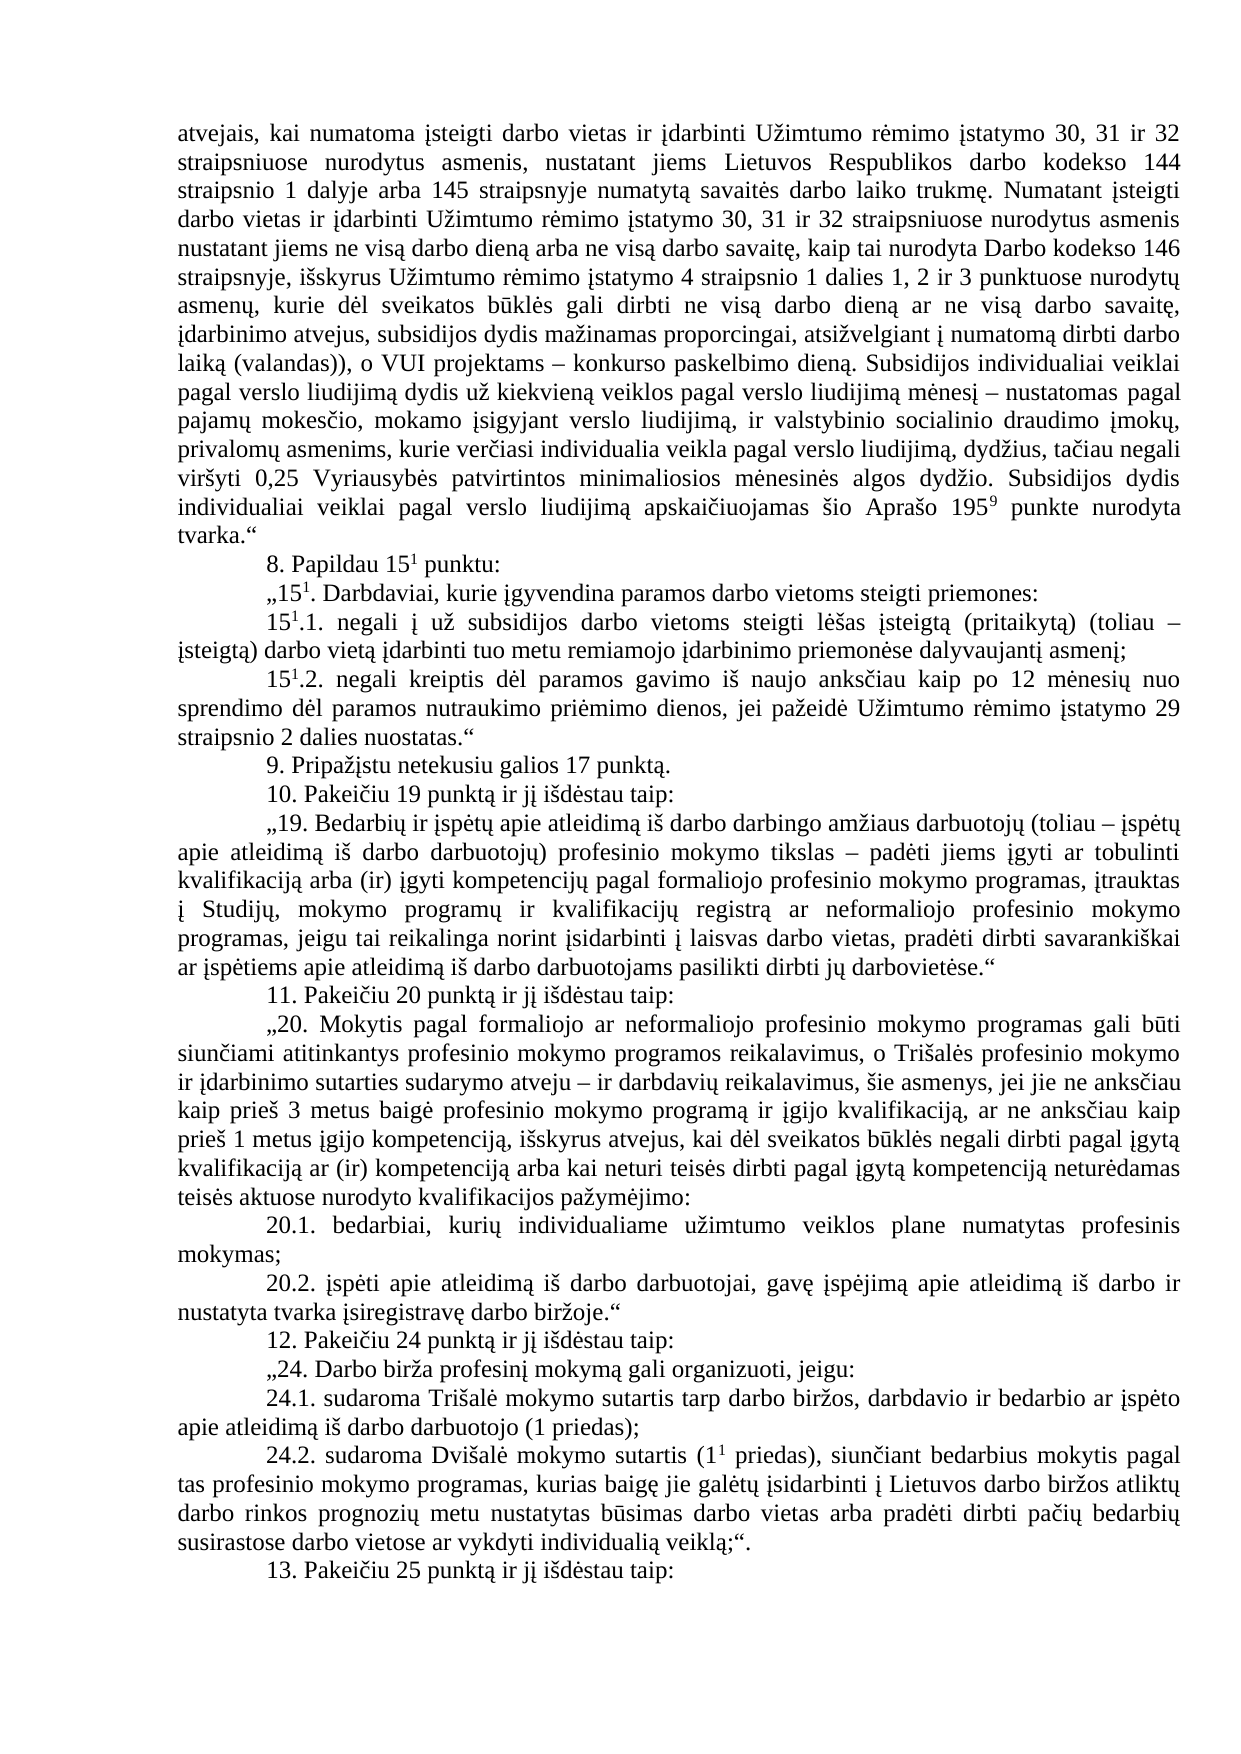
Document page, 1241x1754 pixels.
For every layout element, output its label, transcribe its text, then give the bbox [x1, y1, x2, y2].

text 20.2. įspėti apie atleidimą iš darbo darbuotojai, gavę įspėjimą apie atleidimą iš darbo ir nustatyta tvarka įsiregistravę darbo biržoje.“ [177, 1268, 1181, 1326]
text 9. Pripažįstu netekusiu galios 17 punktą. [266, 751, 1181, 779]
text atvejais, kai numatoma įsteigti darbo vietas ir įdarbinti Užimtumo rėmimo įstatymo 30, 31 ir 32 straipsniuose nurodytus asmenis, nustatant jiems Lietuvos Respublikos darbo kodekso 144 straipsnio 1 dalyje arba 145 straipsnyje numatytą savaitės darbo laiko trukmę. Numatant įsteigti darbo vietas ir įdarbinti Užimtumo rėmimo įstatymo 30, 31 ir 32 straipsniuose nurodytus asmenis nustatant jiems ne visą darbo dieną arba ne visą darbo savaitę, kaip tai nurodyta Darbo kodekso 146 straipsnyje, išskyrus Užimtumo rėmimo įstatymo 4 straipsnio 1 dalies 1, 2 ir 3 punktuose nurodytų asmenų, kurie dėl sveikatos būklės gali dirbti ne visą darbo dieną ar ne visą darbo savaitę, įdarbinimo atvejus, subsidijos dydis mažinamas proporcingai, atsižvelgiant į numatomą dirbti darbo laiką (valandas)), o VUI projektams – konkurso paskelbimo dieną. Subsidijos individualiai veiklai pagal verslo liudijimą dydis už kiekvieną veiklos pagal verslo liudijimą mėnesį – nustatomas pagal pajamų mokesčio, mokamo įsigyjant verslo liudijimą, ir valstybinio socialinio draudimo įmokų, privalomų asmenims, kurie verčiasi individualia veikla pagal verslo liudijimą, dydžius, tačiau negali viršyti 0,25 Vyriausybės patvirtintos minimaliosios mėnesinės algos dydžio. Subsidijos dydis individualiai veiklai pagal verslo liudijimą apskaičiuojamas šio Aprašo 1959 punkte nurodyta tvarka.“ [177, 118, 1181, 549]
text „151. Darbdaviai, kurie įgyvendina paramos darbo vietoms steigti priemones: [177, 578, 1181, 607]
text 8. Papildau 151 punktu: [266, 549, 1181, 578]
text „20. Mokytis pagal formaliojo ar neformaliojo profesinio mokymo programas gali būti siunčiami atitinkantys profesinio mokymo programos reikalavimus, o Trišalės profesinio mokymo ir įdarbinimo sutarties sudarymo atveju – ir darbdavių reikalavimus, šie asmenys, jei jie ne anksčiau kaip prieš 3 metus baigė profesinio mokymo programą ir įgijo kvalifikaciją, ar ne anksčiau kaip prieš 1 metus įgijo kompetenciją, išskyrus atvejus, kai dėl sveikatos būklės negali dirbti pagal įgytą kvalifikaciją ar (ir) kompetenciją arba kai neturi teisės dirbti pagal įgytą kompetenciją neturėdamas teisės aktuose nurodyto kvalifikacijos pažymėjimo: [177, 1009, 1181, 1211]
text „19. Bedarbių ir įspėtų apie atleidimą iš darbo darbingo amžiaus darbuotojų (toliau – įspėtų apie atleidimą iš darbo darbuotojų) profesinio mokymo tikslas – padėti jiems įgyti ar tobulinti kvalifikaciją arba (ir) įgyti kompetencijų pagal formaliojo profesinio mokymo programas, įtrauktas į Studijų, mokymo programų ir kvalifikacijų registrą ar neformaliojo profesinio mokymo programas, jeigu tai reikalinga norint įsidarbinti į laisvas darbo vietas, pradėti dirbti savarankiškai ar įspėtiems apie atleidimą iš darbo darbuotojams pasilikti dirbti jų darbovietėse.“ [177, 808, 1181, 981]
text 20.1. bedarbiai, kurių individualiame užimtumo veiklos plane numatytas profesinis mokymas; [177, 1211, 1181, 1268]
text 24.2. sudaroma Dvišalė mokymo sutartis (11 priedas), siunčiant bedarbius mokytis pagal tas profesinio mokymo programas, kurias baigę jie galėtų įsidarbinti į Lietuvos darbo biržos atliktų darbo rinkos prognozių metu nustatytas būsimas darbo vietas arba pradėti dirbti pačių bedarbių susirastose darbo vietose ar vykdyti individualią veiklą;“. [177, 1441, 1181, 1556]
text 151.1. negali į už subsidijos darbo vietoms steigti lėšas įsteigtą (pritaikytą) (toliau – įsteigtą) darbo vietą įdarbinti tuo metu remiamojo įdarbinimo priemonėse dalyvaujantį asmenį; [177, 607, 1181, 664]
text 13. Pakeičiu 25 punktą ir jį išdėstau taip: [266, 1556, 1181, 1584]
text 24.1. sudaroma Trišalė mokymo sutartis tarp darbo biržos, darbdavio ir bedarbio ar įspėto apie atleidimą iš darbo darbuotojo (1 priedas); [177, 1383, 1181, 1441]
text 151.2. negali kreiptis dėl paramos gavimo iš naujo anksčiau kaip po 12 mėnesių nuo sprendimo dėl paramos nutraukimo priėmimo dienos, jei pažeidė Užimtumo rėmimo įstatymo 29 straipsnio 2 dalies nuostatas.“ [177, 664, 1181, 751]
text 12. Pakeičiu 24 punktą ir jį išdėstau taip: [266, 1326, 1181, 1354]
text 10. Pakeičiu 19 punktą ir jį išdėstau taip: [266, 779, 1181, 808]
text 11. Pakeičiu 20 punktą ir jį išdėstau taip: [266, 981, 1181, 1009]
text „24. Darbo birža profesinį mokymą gali organizuoti, jeigu: [177, 1354, 1181, 1383]
